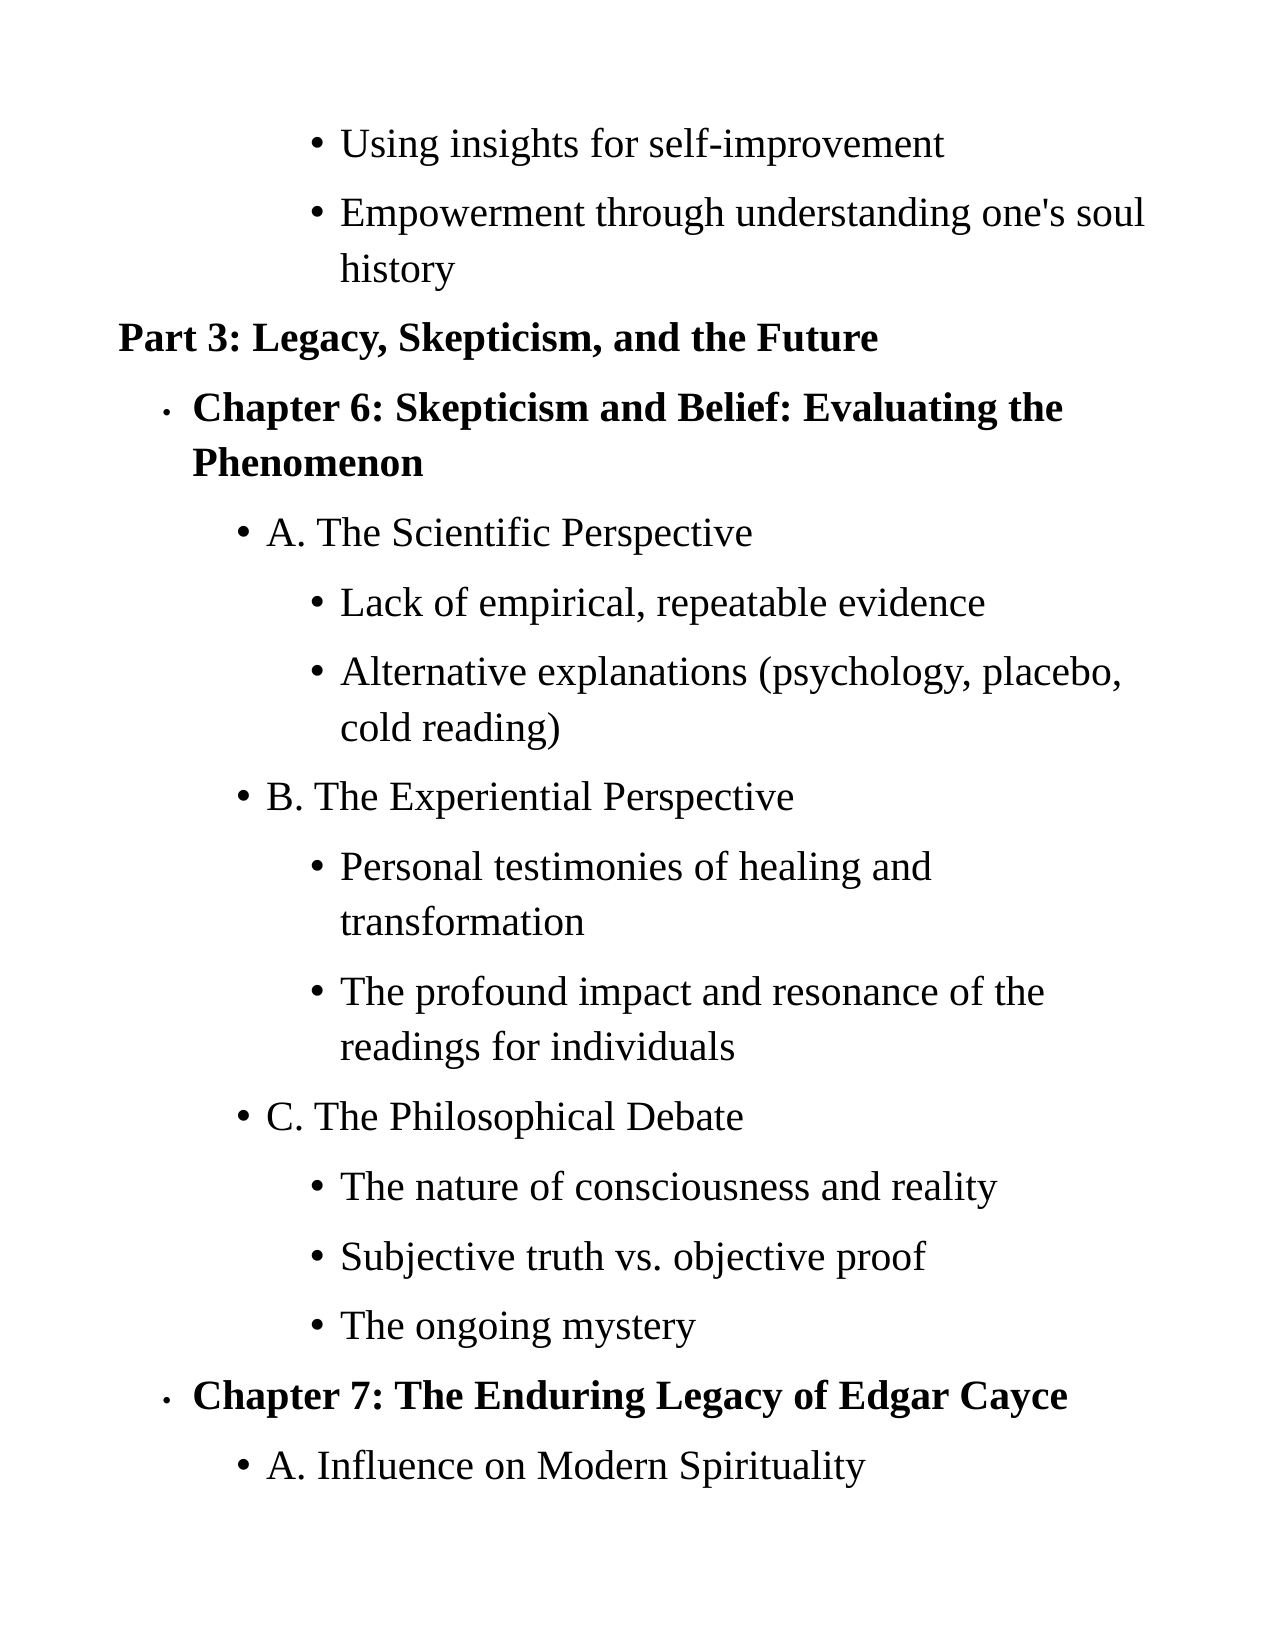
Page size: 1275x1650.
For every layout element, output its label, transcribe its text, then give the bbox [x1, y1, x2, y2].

list Using insights for self-improvement [310, 118, 1157, 166]
list The nature of consciousness and reality [310, 1161, 1157, 1209]
list Empowerment through understanding one's soul history [310, 188, 1157, 291]
list A. Influence on Modern Spirituality [236, 1440, 1157, 1488]
list Alternative explanations (psychology, placebo, cold reading) [310, 647, 1157, 750]
list Chapter 6: Skepticism and Belief: Evaluating the Phenomenon [162, 382, 1157, 486]
list A. The Scientific Perspective [236, 507, 1157, 555]
list Personal testimonies of healing and transformation [310, 842, 1157, 945]
list Lack of empirical, repeatable evidence [310, 577, 1157, 625]
list C. The Philosophical Debate [236, 1091, 1157, 1139]
list Chapter 7: The Enduring Legacy of Edgar Cayce [162, 1371, 1157, 1418]
list The profound impact and resonance of the readings for individuals [310, 966, 1157, 1069]
list Subjective truth vs. objective proof [310, 1231, 1157, 1279]
list The ongoing mystery [310, 1301, 1157, 1349]
list B. The Experiential Perspective [236, 772, 1157, 820]
text Part 3: Legacy, Skepticism, and the Future [118, 313, 1157, 361]
